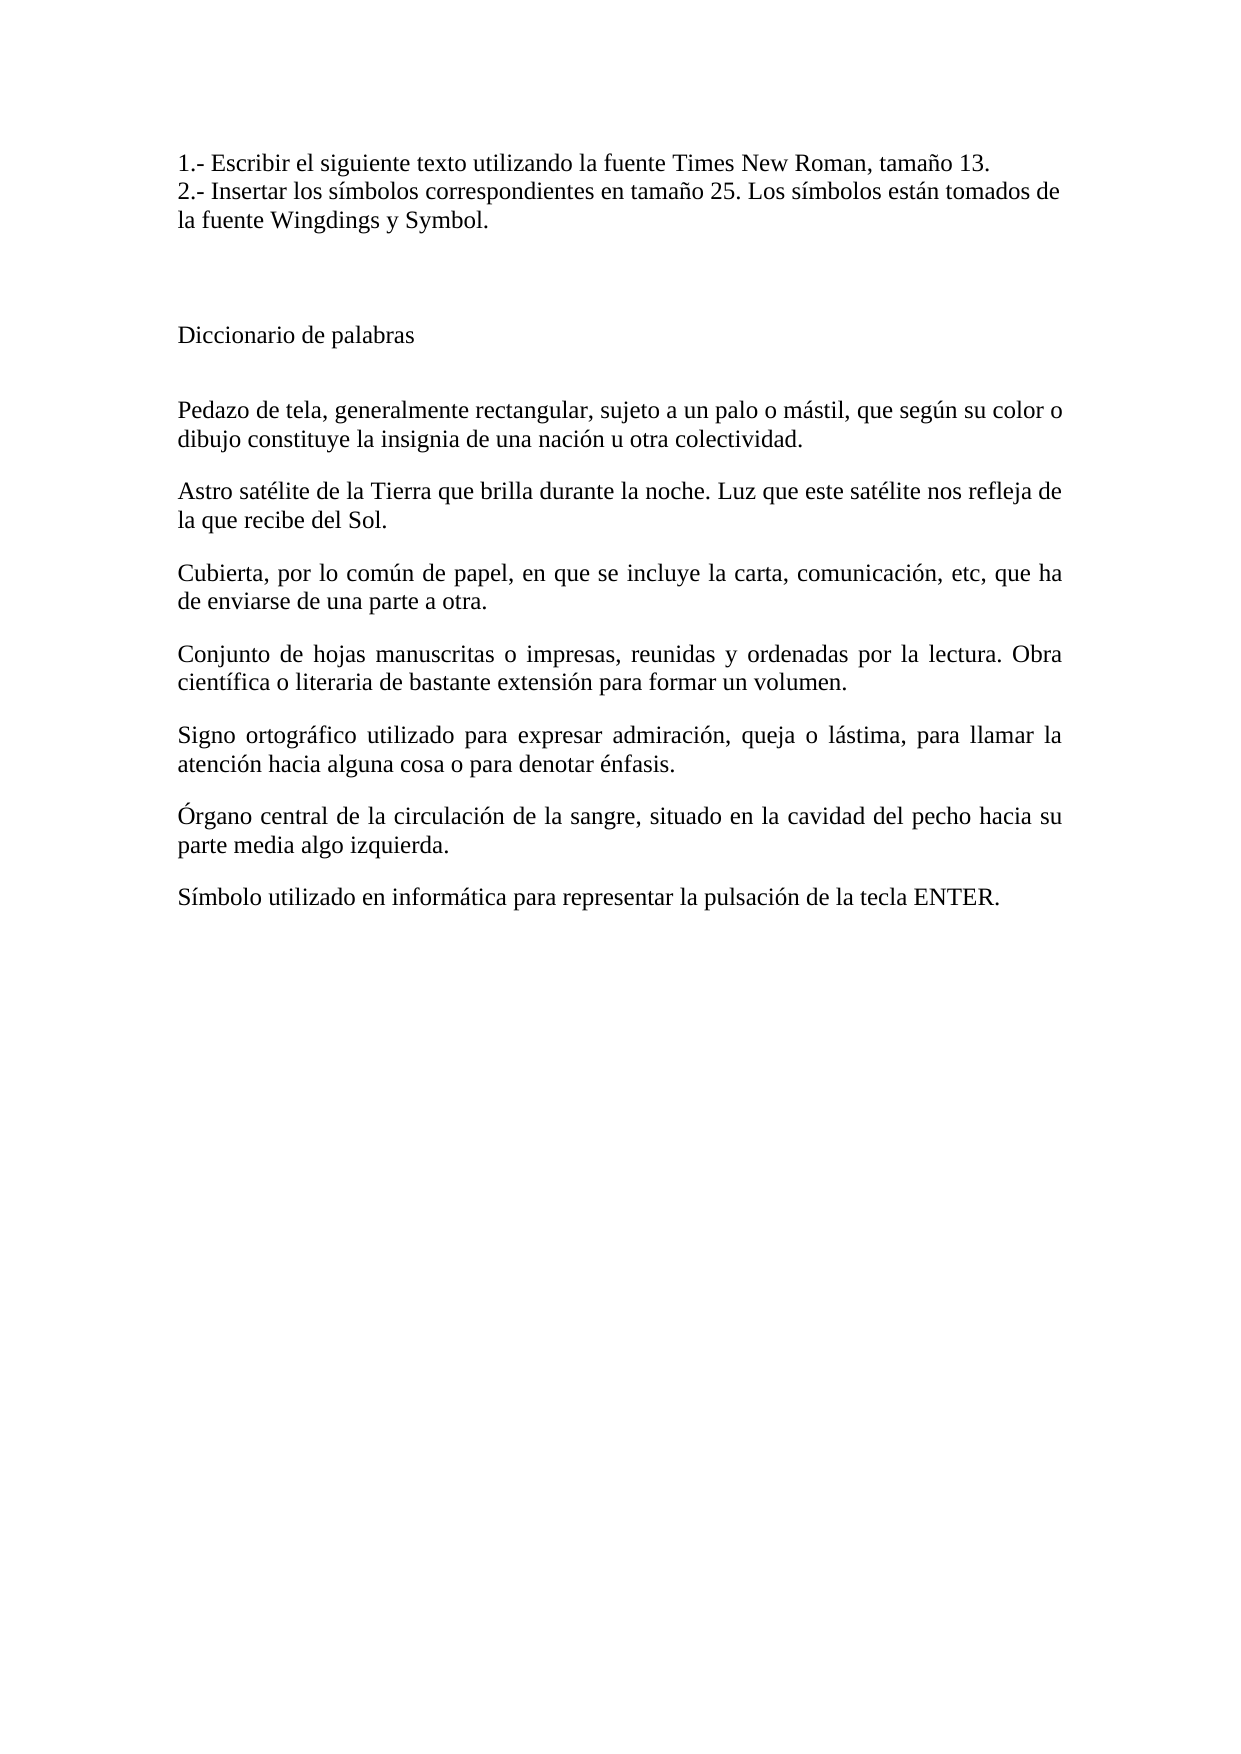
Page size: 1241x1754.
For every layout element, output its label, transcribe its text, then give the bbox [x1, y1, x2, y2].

text Pedazo de tela, generalmente rectangular, sujeto a un palo o mástil, que según su color o dibujo constituye la insignia de una nación u otra colectividad. [177, 395, 1063, 453]
text Órgano central de la circulación de la sangre, situado en la cavidad del pecho hacia su parte media algo izquierda. [177, 801, 1063, 858]
text Signo ortográfico utilizado para expresar admiración, queja o lástima, para llamar la atención hacia alguna cosa o para denotar énfasis. [177, 720, 1063, 777]
text Conjunto de hojas manuscritas o impresas, reunidas y ordenadas por la lectura. Obra científica o literaria de bastante extensión para formar un volumen. [177, 639, 1063, 696]
text Diccionario de palabras [177, 320, 1063, 349]
text 1.- Escribir el siguiente texto utilizando la fuente Times New Roman, tamaño 13. [177, 148, 1063, 176]
text Cubierta, por lo común de papel, en que se incluye la carta, comunicación, etc, que ha de enviarse de una parte a otra. [177, 558, 1063, 615]
text 2.- Insertar los símbolos correspondientes en tamaño 25. Los símbolos están tomados de la fuente Wingdings y Symbol. [177, 176, 1063, 234]
text Astro satélite de la Tierra que brilla durante la noche. Luz que este satélite nos refleja de la que recibe del Sol. [177, 476, 1063, 534]
text Símbolo utilizado en informática para representar la pulsación de la tecla ENTER. [177, 882, 1063, 911]
